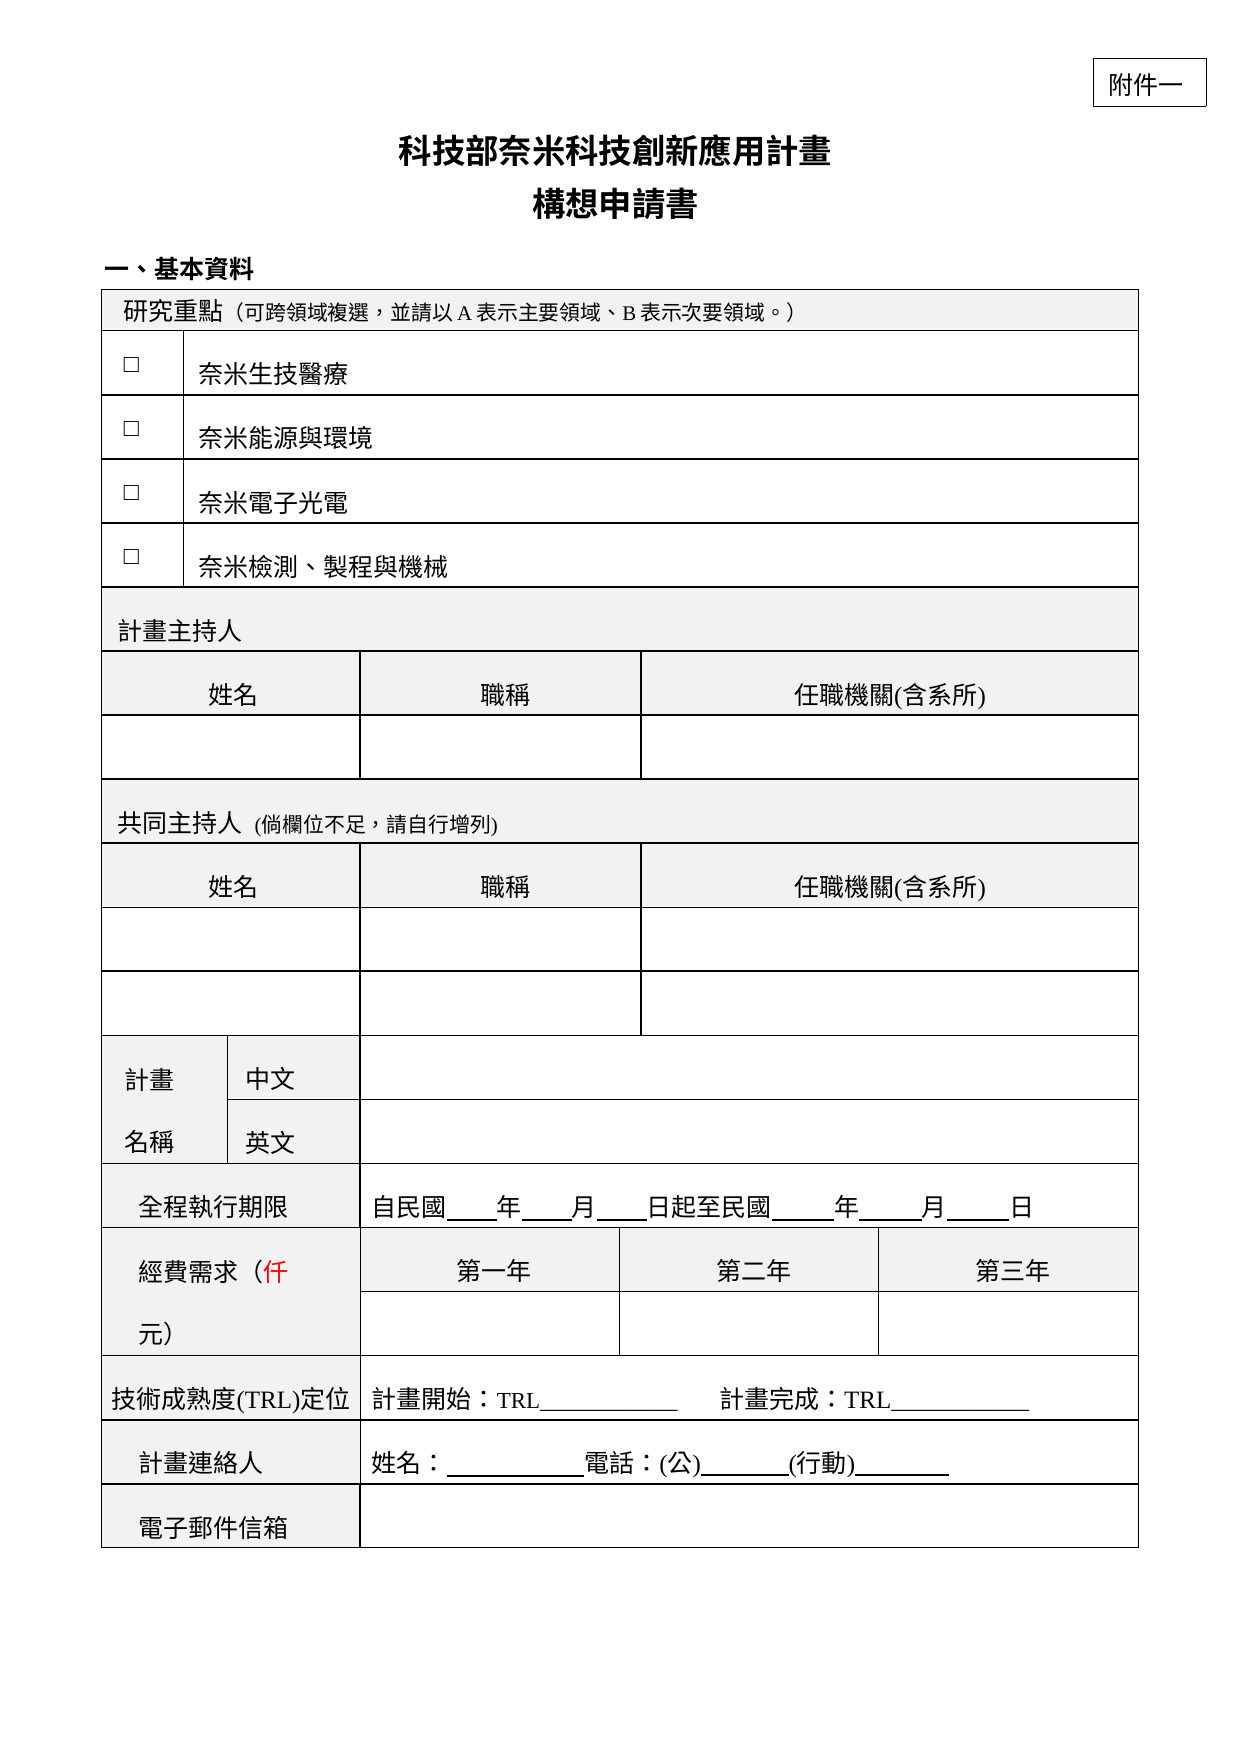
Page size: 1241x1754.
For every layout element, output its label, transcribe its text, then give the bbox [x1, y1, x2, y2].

table_cell [361, 1485, 1138, 1547]
table_cell [642, 972, 1138, 1034]
table_cell [102, 908, 359, 970]
table_cell [642, 908, 1138, 970]
text [1094, 59, 1206, 106]
table_cell [102, 972, 359, 1034]
table_cell 計畫主持人 [102, 588, 1138, 650]
text 附件一 [1108, 66, 1191, 98]
table_cell 中文 [228, 1036, 359, 1098]
table_cell 奈米生技醫療 [184, 331, 1138, 394]
table_cell [361, 1100, 1138, 1163]
table_cell 第三年 [879, 1228, 1138, 1291]
table_cell 姓名： 電話：(公) (行動) [361, 1421, 1138, 1483]
table_cell 職稱 [361, 652, 640, 714]
table_cell 計畫開始：TRL____________ 計畫完成：TRL____________ [361, 1356, 1138, 1419]
table_cell 奈米電子光電 [184, 460, 1138, 522]
table_cell 奈米能源與環境 [184, 396, 1138, 458]
table_cell [102, 716, 359, 778]
table_cell [361, 1292, 619, 1355]
table_cell [642, 716, 1138, 778]
table_cell 任職機關(含系所) [642, 652, 1138, 714]
text 科技部奈米科技創新應用計畫 [153, 125, 1077, 173]
table_cell [620, 1292, 878, 1355]
table_cell □ [102, 460, 183, 522]
text 構想申請書 [153, 178, 1077, 226]
table_cell 姓名 [102, 844, 359, 906]
table_cell [361, 972, 640, 1034]
table_cell 計畫連絡人 [102, 1421, 360, 1483]
table_cell [361, 1036, 1138, 1098]
table_header 一、基本資料 [102, 226, 1138, 288]
table_cell 共同主持人 (倘欄位不足，請自行增列) [102, 780, 1138, 842]
table_cell □ [102, 331, 183, 394]
table_cell 技術成熟度(TRL)定位 [102, 1356, 360, 1419]
table_cell 奈米檢測、製程與機械 [184, 524, 1138, 586]
table_cell 計畫 名稱 [102, 1036, 227, 1163]
table_cell 自民國 年 月 日起至民國 年 月 日 [361, 1164, 1138, 1227]
table_cell 全程執行期限 [102, 1164, 359, 1227]
table_cell 經費需求（仟元） [102, 1228, 360, 1355]
table_cell 姓名 [102, 652, 359, 714]
table_cell □ [102, 396, 183, 458]
table_cell 第一年 [361, 1228, 619, 1291]
table_cell 電子郵件信箱 [102, 1485, 359, 1547]
table_cell [361, 716, 640, 778]
table_cell 職稱 [361, 844, 640, 906]
table_cell [361, 908, 640, 970]
table_cell 第二年 [620, 1228, 878, 1291]
table_cell 研究重點（可跨領域複選，並請以A表示主要領域、B表示次要領域。） [102, 290, 1138, 330]
table_cell [879, 1292, 1138, 1355]
table_cell 英文 [228, 1100, 359, 1163]
table_cell 任職機關(含系所) [642, 844, 1138, 906]
table_cell □ [102, 524, 183, 586]
